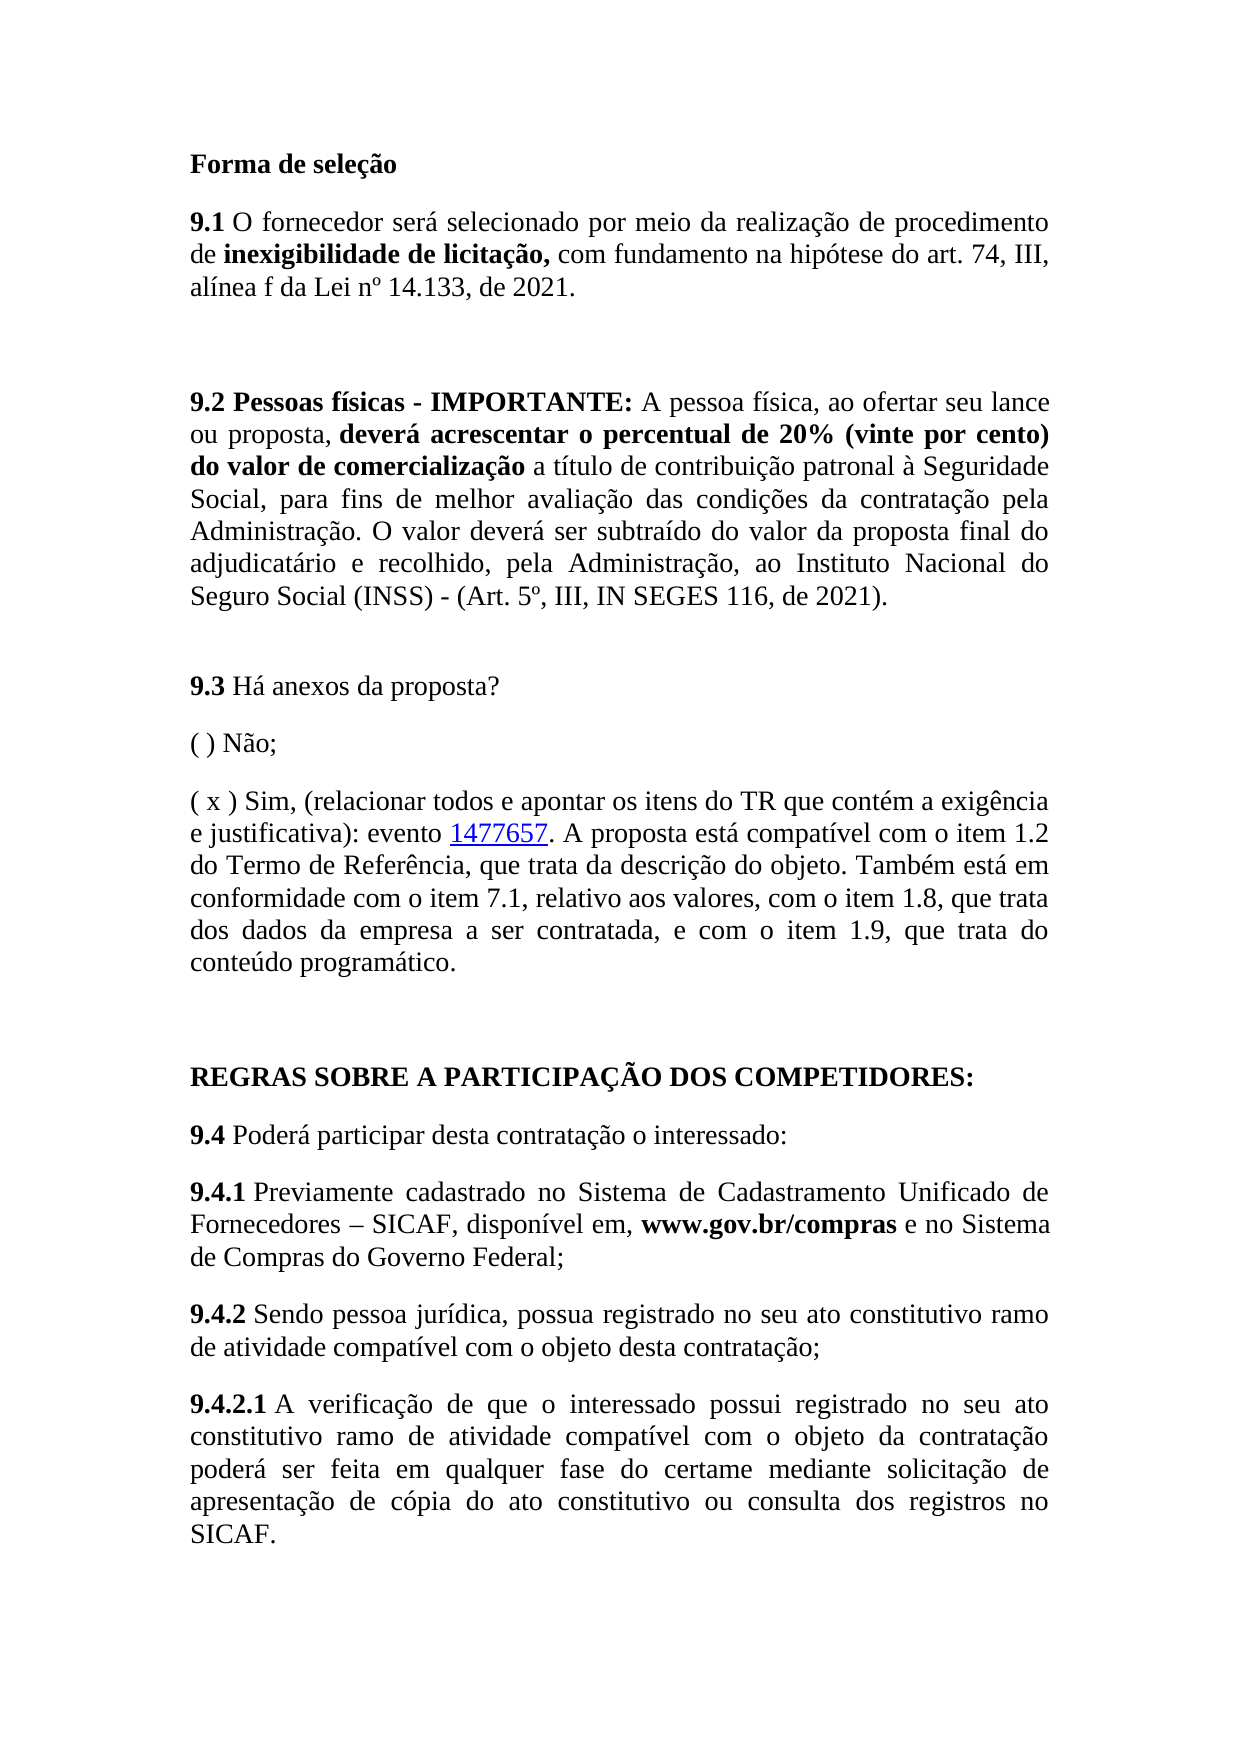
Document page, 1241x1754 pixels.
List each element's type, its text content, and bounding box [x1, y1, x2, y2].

text 9.4.2 Sendo pessoa jurídica, possua registrado no seu ato constitutivo ramo de atividade compatível com o objeto desta contratação; [190, 1297, 1051, 1362]
text 9.4.1 Previamente cadastrado no Sistema de Cadastramento Unificado de Fornecedores – SICAF, disponível em, www.gov.br/compras e no Sistema de Compras do Governo Federal; [190, 1175, 1051, 1272]
text ( x ) Sim, (relacionar todos e apontar os itens do TR que contém a exigência e justificativa): evento 1477657. A proposta está compatível com o item 1.2 do Termo de Referência, que trata da descrição do objeto. Também está em conformidade com o item 7.1, relativo aos valores, com o item 1.8, que trata dos dados da empresa a ser contratada, e com o item 1.9, que trata do conteúdo programático. [190, 783, 1051, 978]
text Forma de seleção [190, 148, 1051, 180]
text 9.1 O fornecedor será selecionado por meio da realização de procedimento de inexigibilidade de licitação, com fundamento na hipótese do art. 74, III, alínea f da Lei nº 14.133, de 2021. [190, 205, 1051, 302]
text 9.4 Poderá participar desta contratação o interessado: [190, 1118, 1051, 1150]
text 9.2 Pessoas físicas - IMPORTANTE: A pessoa física, ao ofertar seu lance ou proposta, deverá acrescentar o percentual de 20% (vinte por cento) do valor de comercialização a título de contribuição patronal à Seguridade Social, para fins de melhor avaliação das condições da contratação pela Administração. O valor deverá ser subtraído do valor da proposta final do adjudicatário e recolhido, pela Administração, ao Instituto Nacional do Seguro Social (INSS) - (Art. 5º, III, IN SEGES 116, de 2021). [190, 384, 1051, 611]
text REGRAS SOBRE A PARTICIPAÇÃO DOS COMPETIDORES: [190, 1060, 1051, 1093]
text 9.3 Há anexos da proposta? [190, 636, 1051, 701]
text ( ) Não; [190, 726, 1051, 758]
text 9.4.2.1 A verificação de que o interessado possui registrado no seu ato constitutivo ramo de atividade compatível com o objeto da contratação poderá ser feita em qualquer fase do certame mediante solicitação de apresentação de cópia do ato constitutivo ou consulta dos registros no SICAF. [190, 1387, 1051, 1549]
